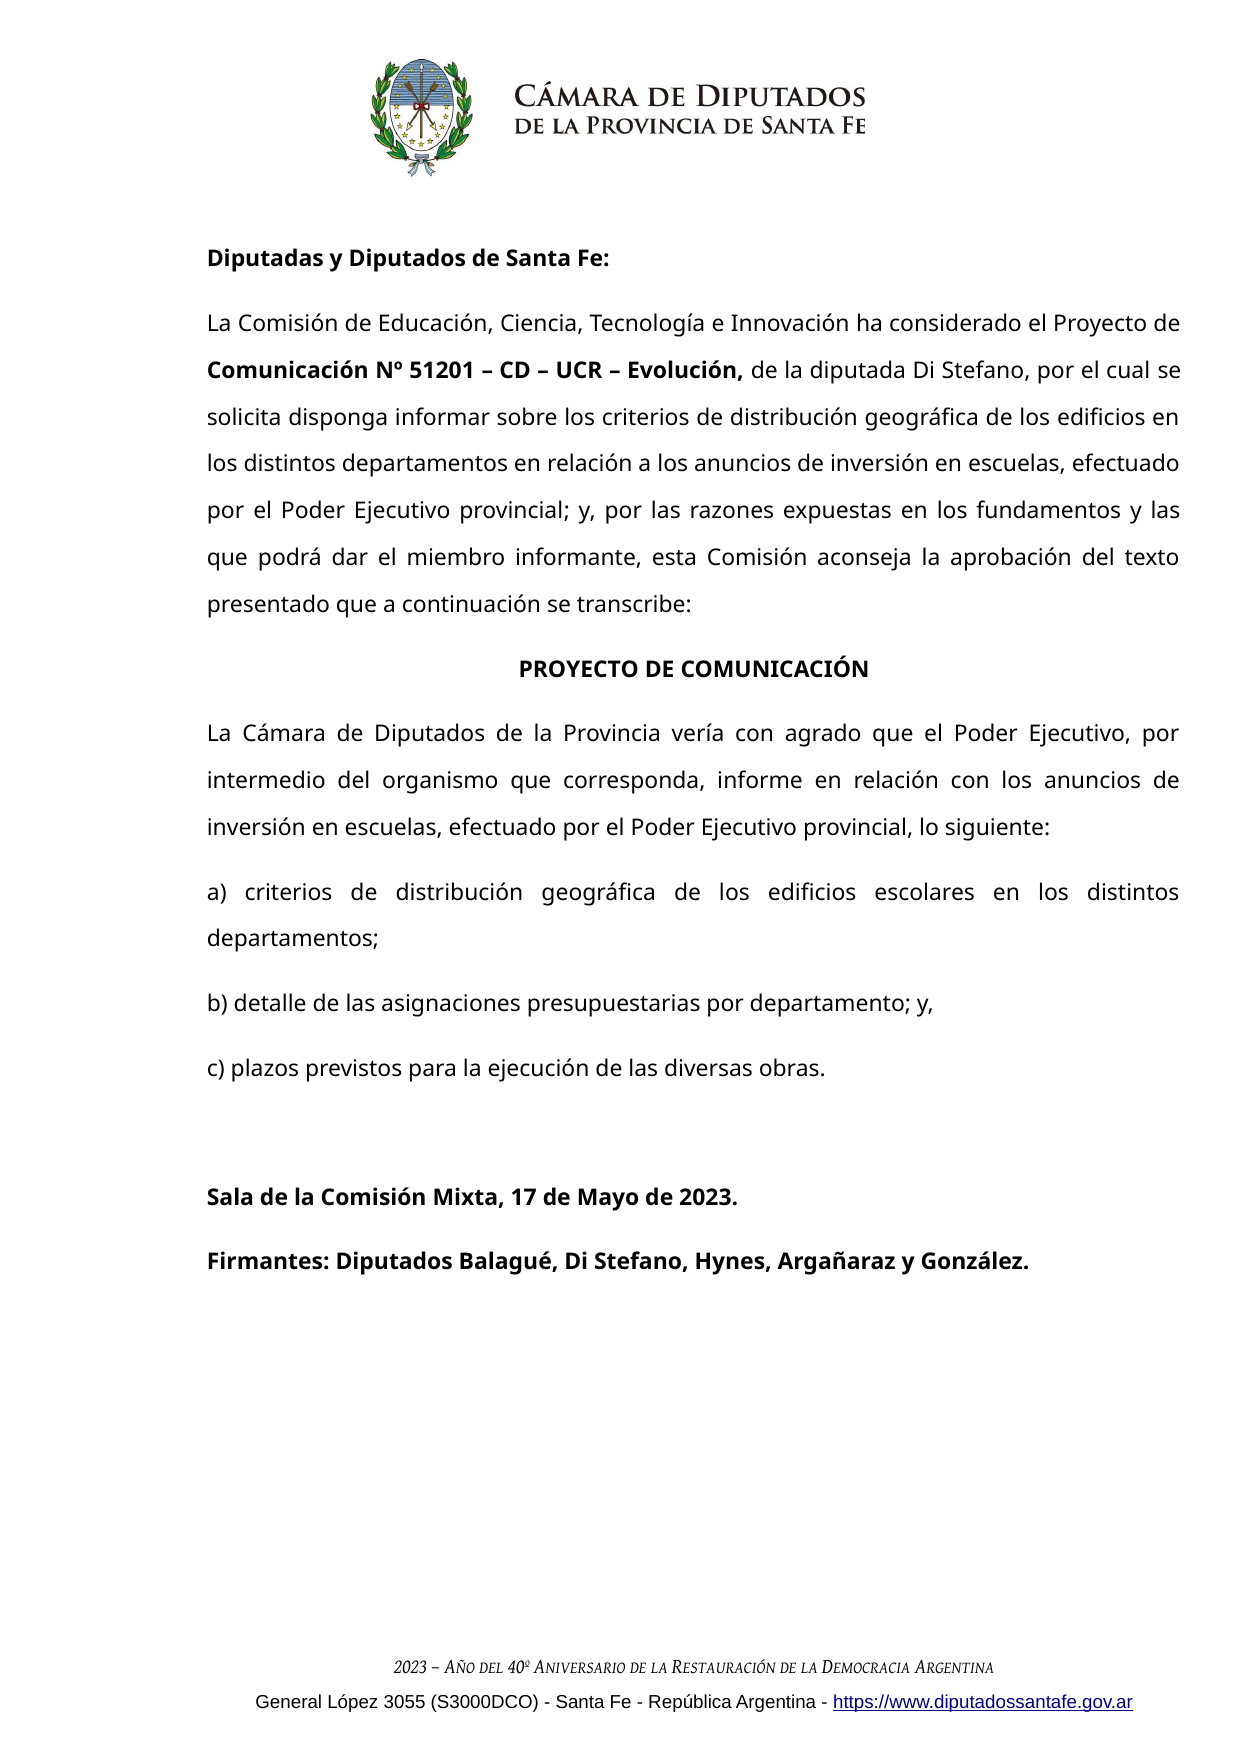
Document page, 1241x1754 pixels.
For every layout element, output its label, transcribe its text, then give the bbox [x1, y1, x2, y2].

text La Comisión de Educación, Ciencia, Tecnología e Innovación ha considerado el Proyecto de Comunicación Nº 51201 – CD – UCR – Evolución, de la diputada Di Stefano, por el cual se solicita disponga informar sobre los criterios de distribución geográfica de los edificios en los distintos departamentos en relación a los anuncios de inversión en escuelas, efectuado por el Poder Ejecutivo provincial; y, por las razones expuestas en los fundamentos y las que podrá dar el miembro informante, esta Comisión aconseja la aprobación del texto presentado que a continuación se transcribe: [207, 307, 1181, 619]
text Firmantes: Diputados Balagué, Di Stefano, Hynes, Argañaraz y González. [207, 1245, 1181, 1277]
text Diputadas y Diputados de Santa Fe: [207, 242, 1181, 273]
text La Cámara de Diputados de la Provincia vería con agrado que el Poder Ejecutivo, por intermedio del organismo que corresponda, informe en relación con los anuncios de inversión en escuelas, efectuado por el Poder Ejecutivo provincial, lo siguiente: [207, 717, 1181, 842]
text PROYECTO DE COMUNICACIÓN [207, 653, 1181, 684]
text b) detalle de las asignaciones presupuestarias por departamento; y, [207, 987, 1181, 1018]
text a) criterios de distribución geográfica de los edificios escolares en los distintos departamentos; [207, 876, 1181, 954]
text Sala de la Comisión Mixta, 17 de Mayo de 2023. [207, 1181, 1181, 1212]
picture [370, 59, 866, 181]
text c) plazos previstos para la ejecución de las diversas obras. [207, 1052, 1181, 1083]
